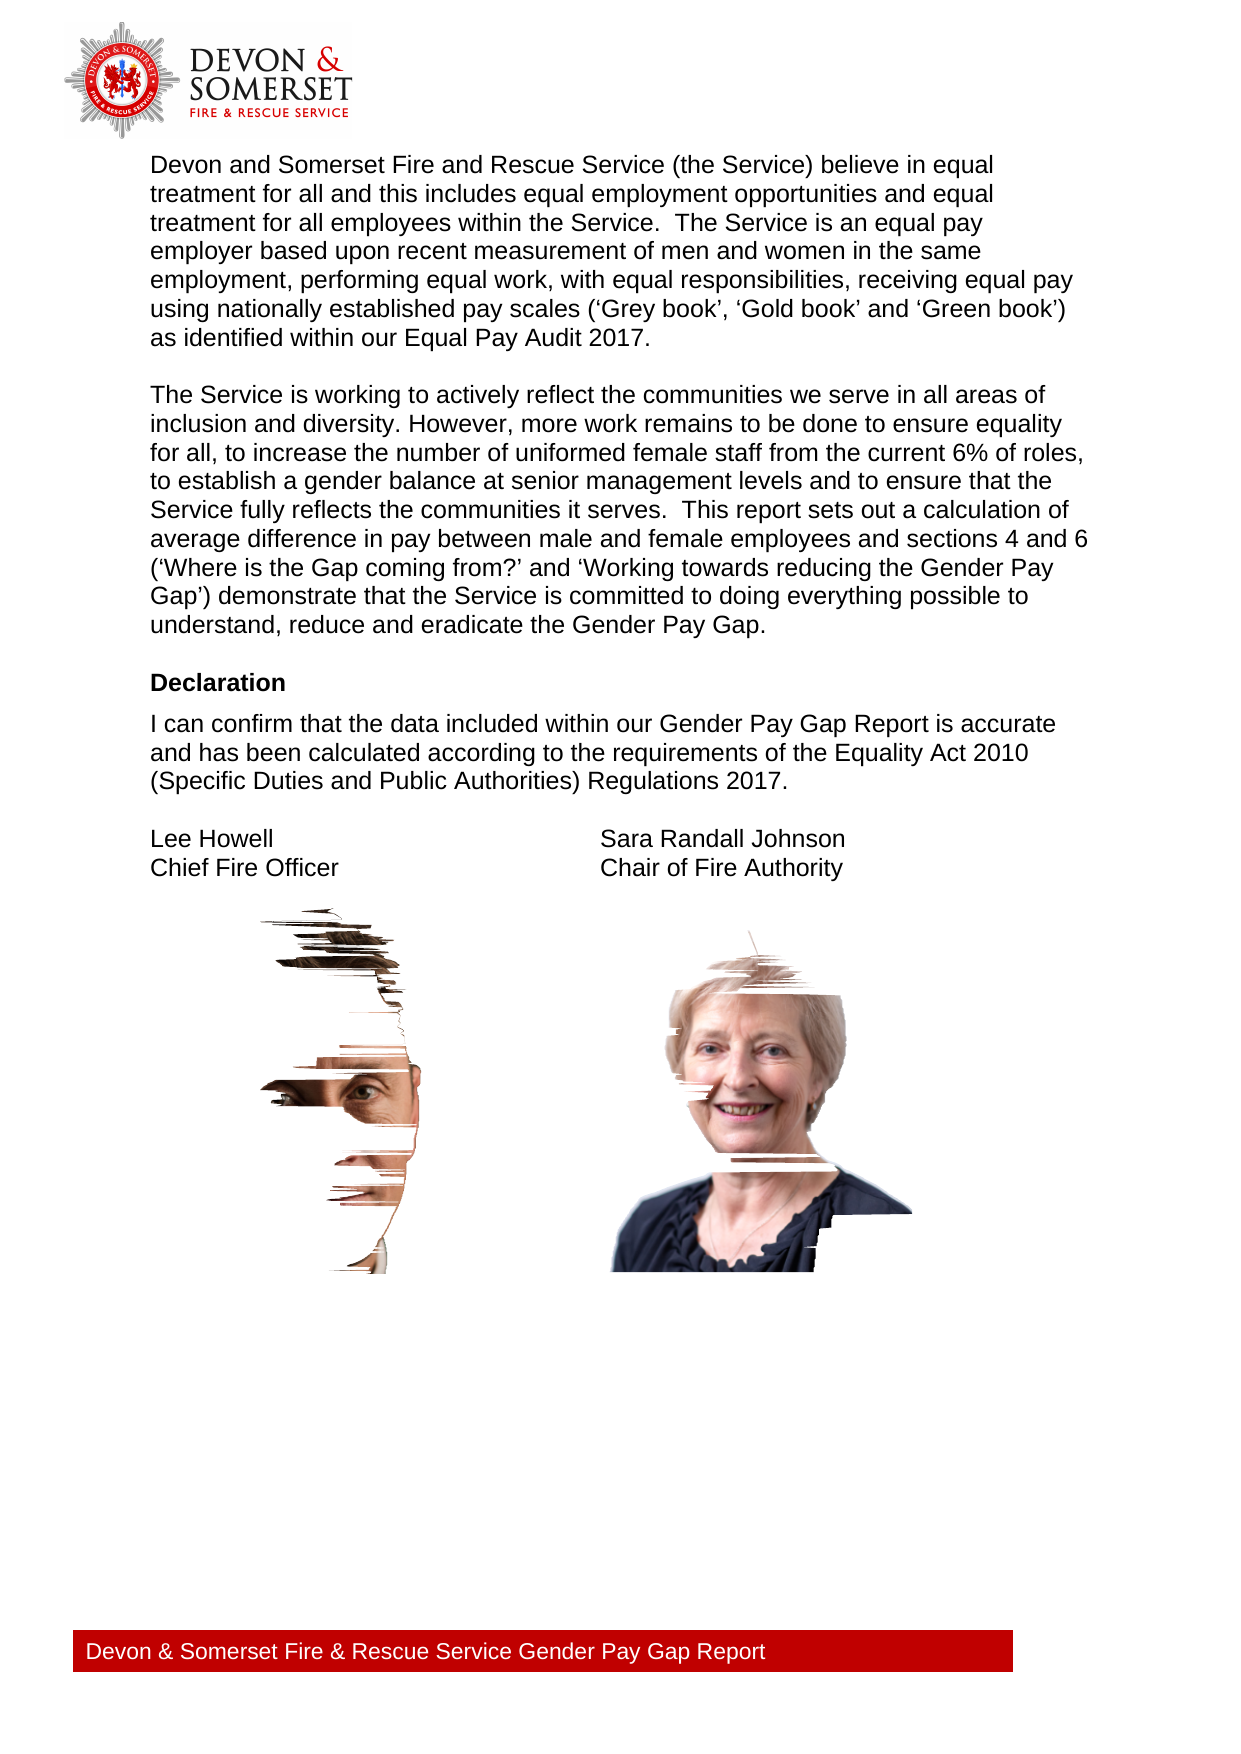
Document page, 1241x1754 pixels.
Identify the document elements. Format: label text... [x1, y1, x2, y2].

text Lee Howell Sara Randall Johnson [150, 824, 1090, 852]
text I can confirm that the data included within our Gender Pay Gap Report is accurate and has been calculated according to the requirements of the Equality Act 2010 (Specific Duties and Public Authorities) Regulations 2017. [150, 709, 1090, 795]
text The Service is working to actively reflect the communities we serve in all areas of inclusion and diversity. However, more work remains to be done to ensure equality for all, to increase the number of uniformed female staff from the current 6% of roles, to establish a gender balance at senior management levels and to ensure that the Service fully reflects the communities it serves. This report sets out a calculation of average difference in pay between male and female employees and sections 4 and 6 (‘Where is the Gap coming from?’ and ‘Working towards reducing the Gender Pay Gap’) demonstrate that the Service is committed to doing everything possible to understand, reduce and eradicate the Gender Pay Gap. [150, 380, 1090, 639]
text Devon and Somerset Fire and Rescue Service (the Service) believe in equal treatment for all and this includes equal employment opportunities and equal treatment for all employees within the Service. The Service is an equal pay employer based upon recent measurement of men and women in the same employment, performing equal work, with equal responsibilities, receiving equal pay using nationally established pay scales (‘Grey book’, ‘Gold book’ and ‘Green book’) as identified within our Equal Pay Audit 2017. [150, 150, 1090, 351]
text Declaration [150, 667, 1090, 696]
text Chief Fire Officer Chair of Fire Authority [150, 852, 1090, 881]
